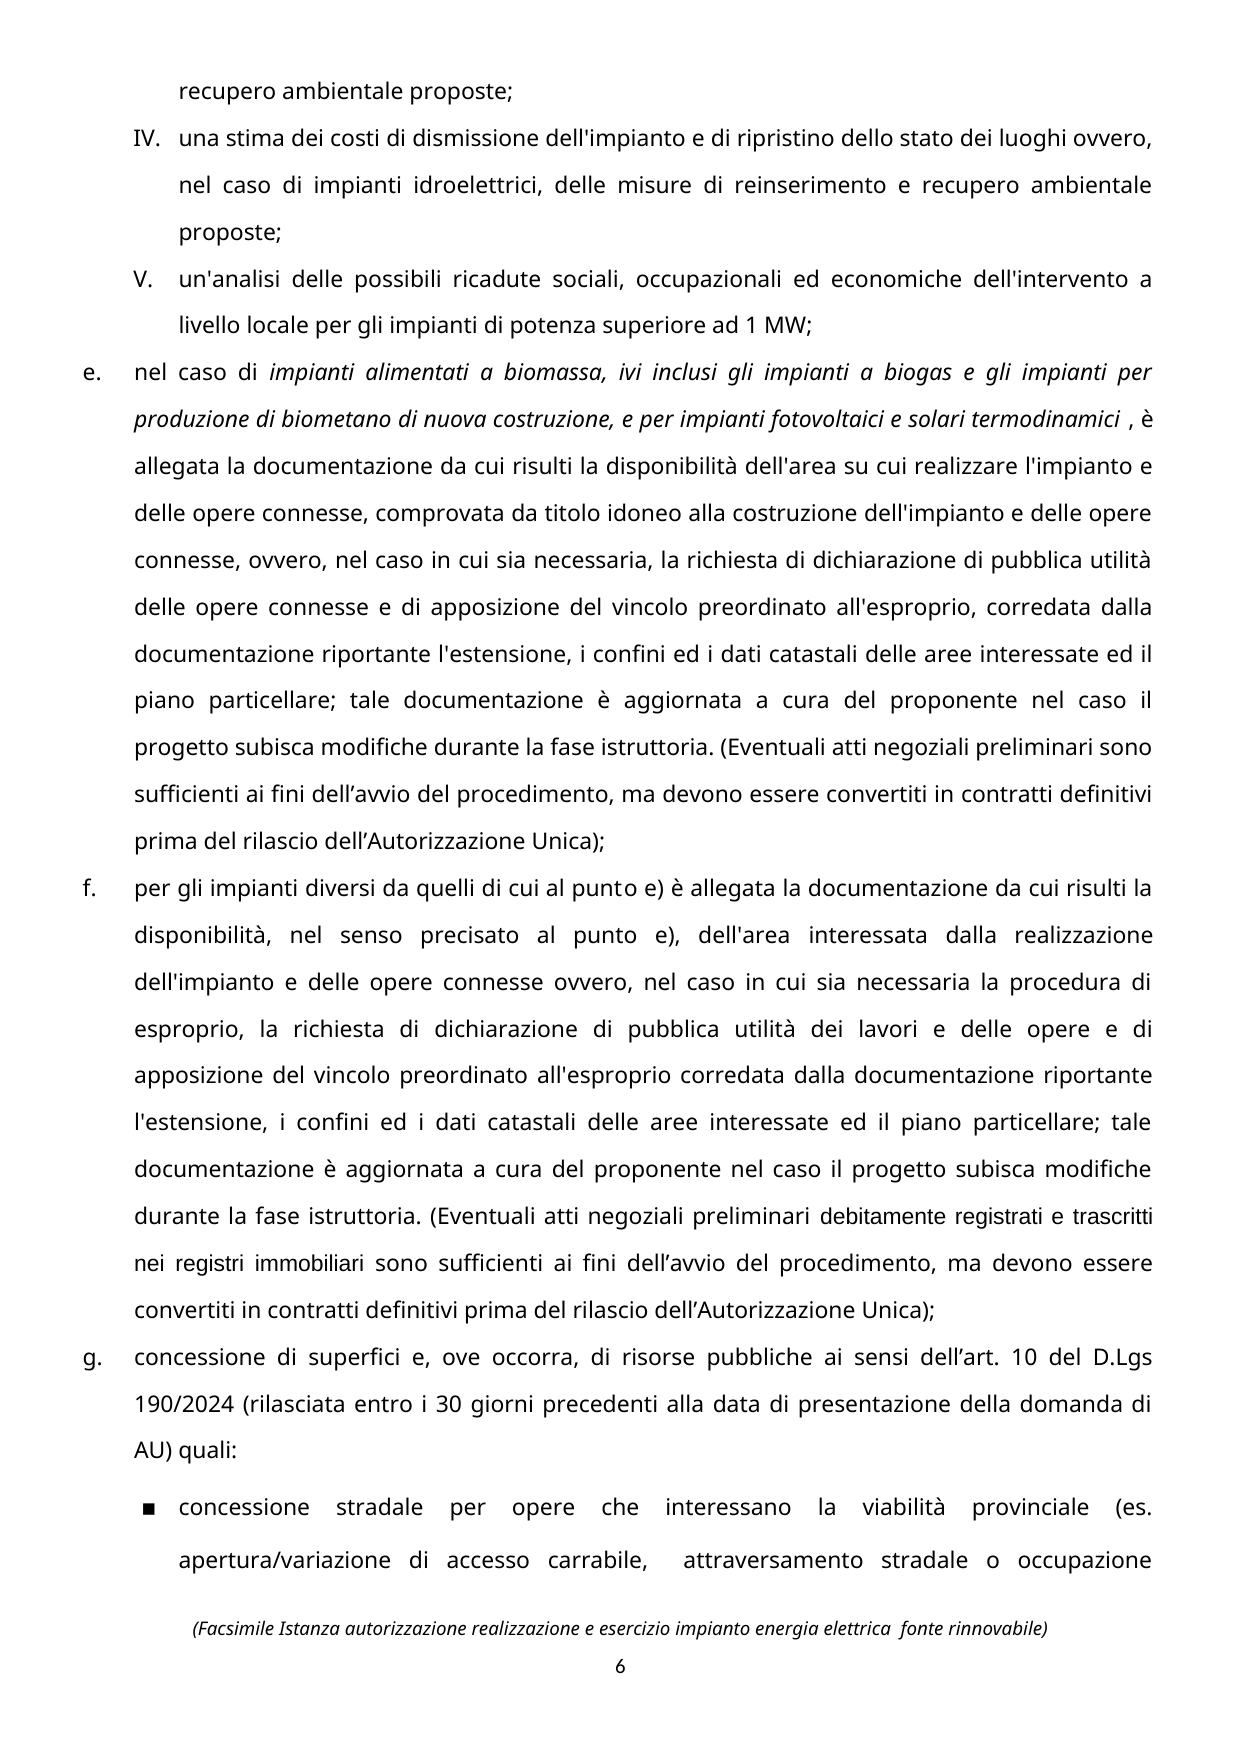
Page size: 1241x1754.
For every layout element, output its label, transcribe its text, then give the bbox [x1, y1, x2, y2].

text recupero ambientale proposte; [133, 75, 1153, 106]
list concessione stradale per opere che interessano la viabilità provinciale (es. apertura/variazione di accesso carrabile, attraversamento stradale o occupazione [141, 1481, 1153, 1575]
text IV. una stima dei costi di dismissione dell'impianto e di ripristino dello stato dei luoghi ovvero, nel caso di impianti idroelettrici, delle misure di reinserimento e recupero ambientale proposte; [133, 122, 1153, 247]
list concessione di superfici e, ove occorra, di risorse pubbliche ai sensi dell’art. 10 del D.Lgs 190/2024 (rilasciata entro i 30 giorni precedenti alla data di presentazione della domanda di AU) quali: [82, 1341, 1153, 1466]
text V. un'analisi delle possibili ricadute sociali, occupazionali ed economiche dell'intervento a livello locale per gli impianti di potenza superiore ad 1 MW; [133, 262, 1153, 341]
list nel caso di impianti alimentati a biomassa, ivi inclusi gli impianti a biogas e gli impianti per produzione di biometano di nuova costruzione, e per impianti fotovoltaici e solari termodinamici , è allegata la documentazione da cui risulti la disponibilità dell'area su cui realizzare l'impianto e delle opere connesse, comprovata da titolo idoneo alla costruzione dell'impianto e delle opere connesse, ovvero, nel caso in cui sia necessaria, la richiesta di dichiarazione di pubblica utilità delle opere connesse e di apposizione del vincolo preordinato all'esproprio, corredata dalla documentazione riportante l'estensione, i confini ed i dati catastali delle aree interessate ed il piano particellare; tale documentazione è aggiornata a cura del proponente nel caso il progetto subisca modifiche durante la fase istruttoria. (Eventuali atti negoziali preliminari sono sufficienti ai fini dell’avvio del procedimento, ma devono essere convertiti in contratti definitivi prima del rilascio dell’Autorizzazione Unica); [82, 356, 1153, 856]
list per gli impianti diversi da quelli di cui al punto e) è allegata la documentazione da cui risulti la disponibilità, nel senso precisato al punto e), dell'area interessata dalla realizzazione dell'impianto e delle opere connesse ovvero, nel caso in cui sia necessaria la procedura di esproprio, la richiesta di dichiarazione di pubblica utilità dei lavori e delle opere e di apposizione del vincolo preordinato all'esproprio corredata dalla documentazione riportante l'estensione, i confini ed i dati catastali delle aree interessate ed il piano particellare; tale documentazione è aggiornata a cura del proponente nel caso il progetto subisca modifiche durante la fase istruttoria. (Eventuali atti negoziali preliminari debitamente registrati e trascritti nei registri immobiliari sono sufficienti ai fini dell’avvio del procedimento, ma devono essere convertiti in contratti definitivi prima del rilascio dell’Autorizzazione Unica); [82, 872, 1153, 1325]
